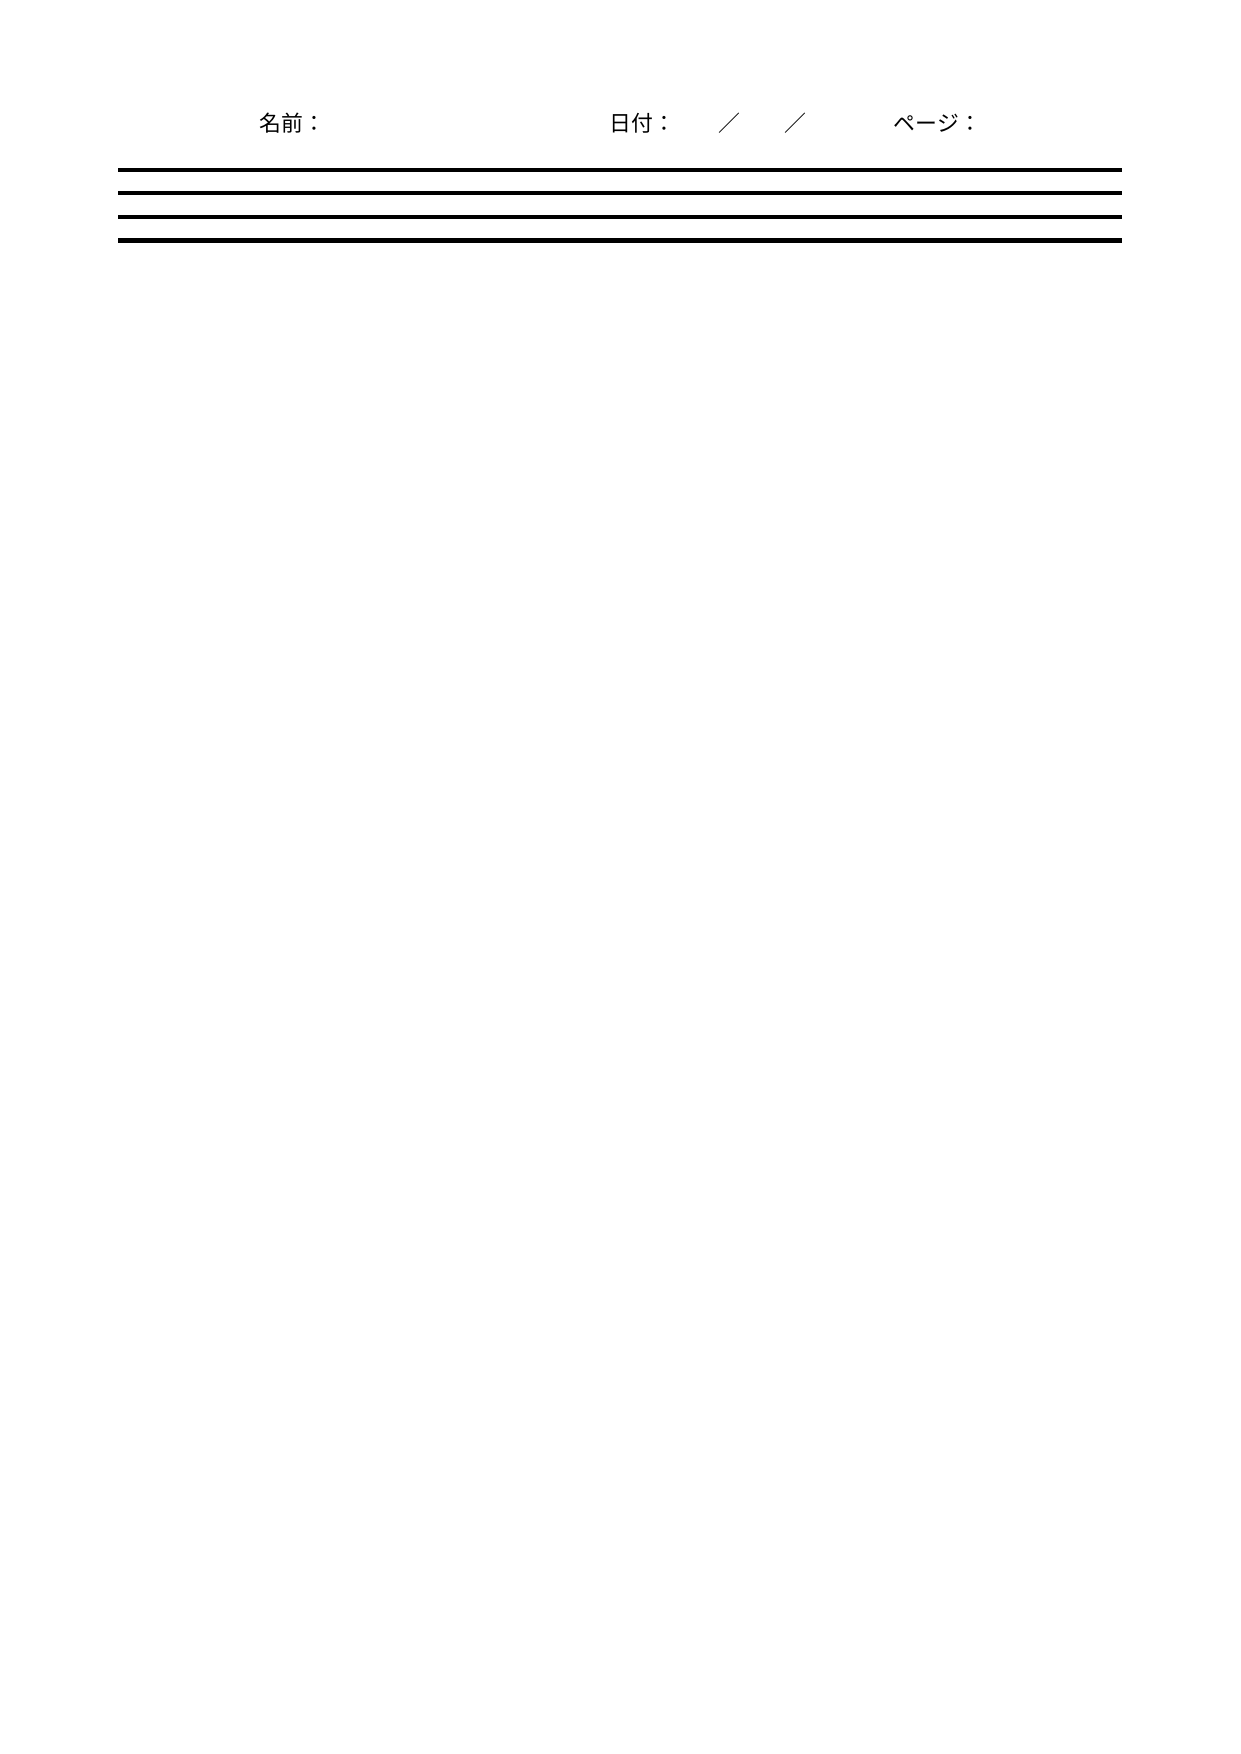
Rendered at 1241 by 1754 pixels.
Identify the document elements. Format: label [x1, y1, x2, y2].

table_cell [118, 195, 369, 215]
table_cell [369, 219, 620, 238]
table_cell [620, 195, 871, 215]
table_cell [118, 172, 369, 191]
table_cell [871, 219, 1122, 238]
table_cell [369, 195, 620, 215]
table_cell [369, 172, 620, 191]
table_cell [871, 195, 1122, 215]
table_cell [620, 172, 871, 191]
table_cell [620, 219, 871, 238]
table_cell [118, 219, 369, 238]
table_cell [871, 172, 1122, 191]
